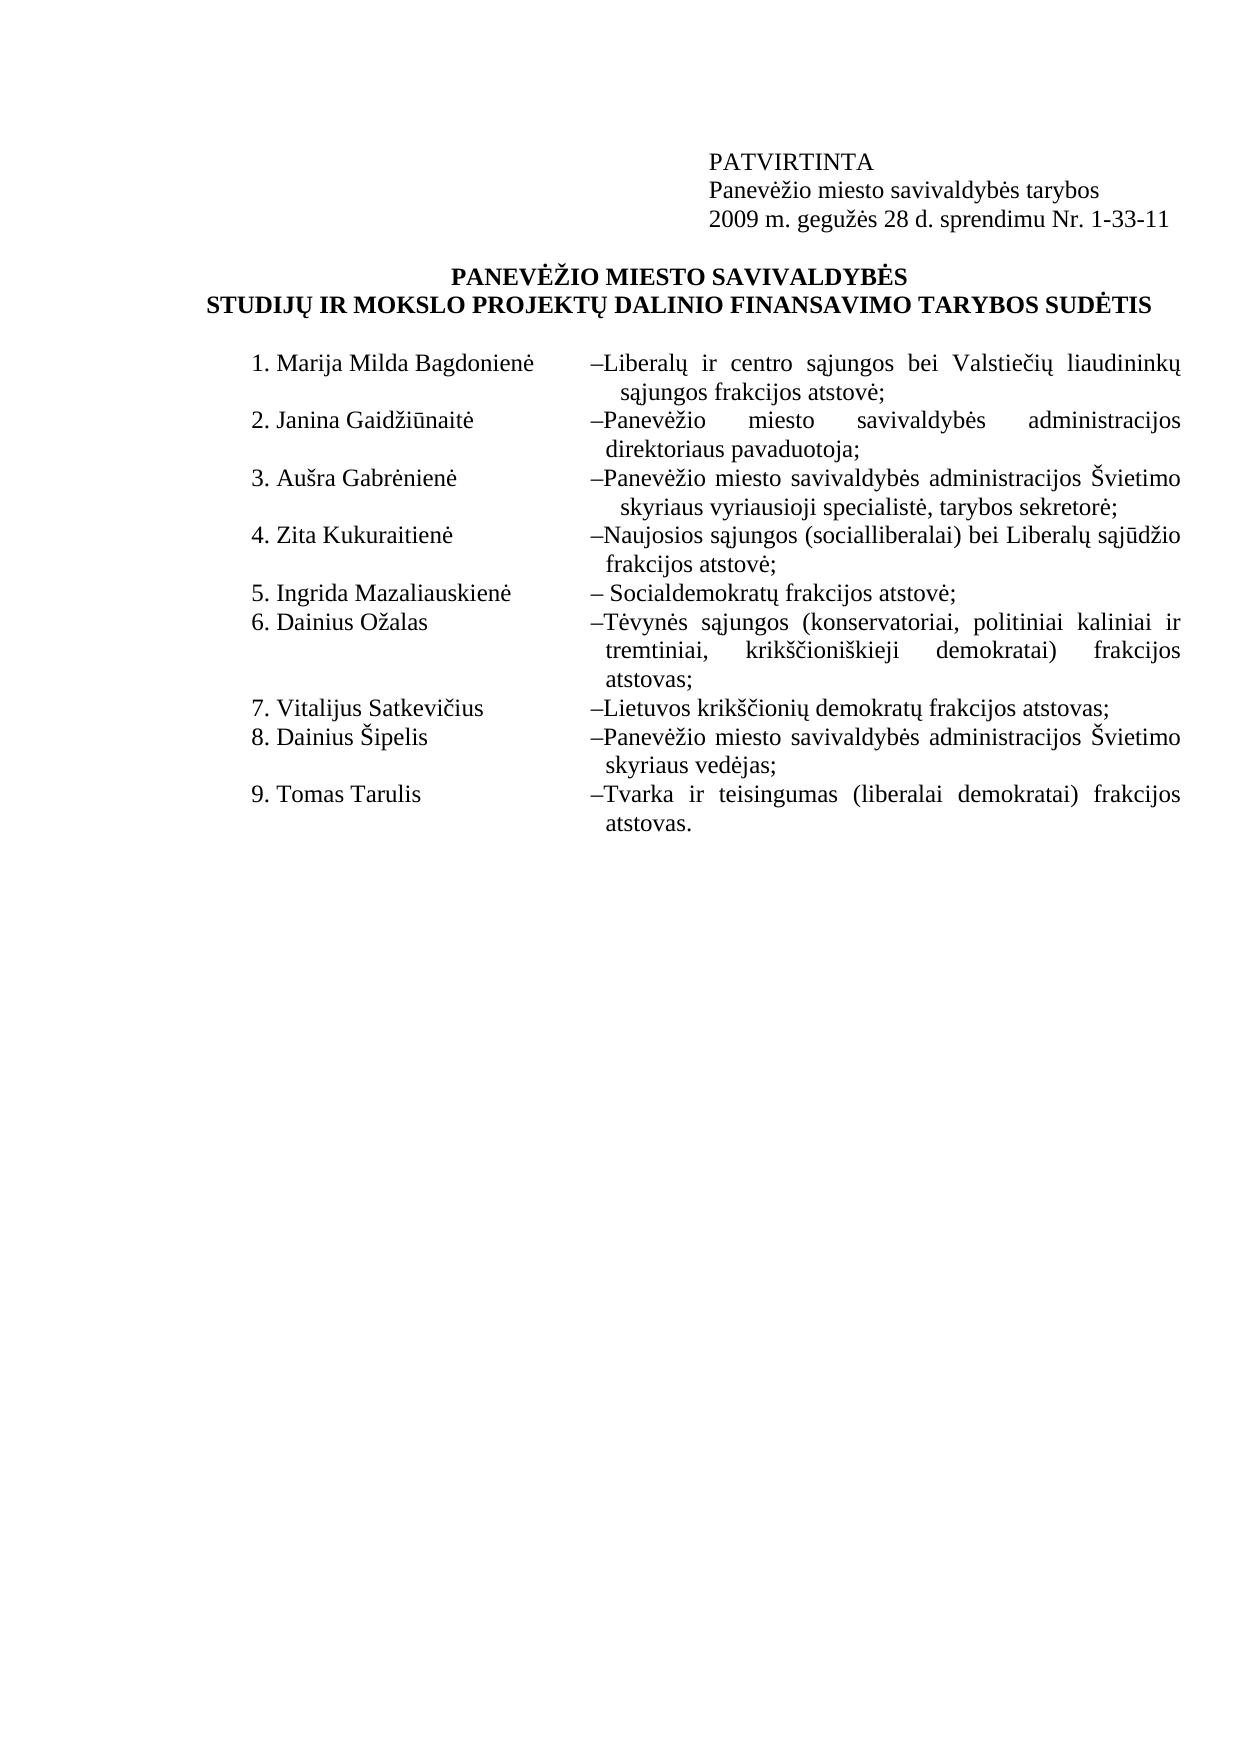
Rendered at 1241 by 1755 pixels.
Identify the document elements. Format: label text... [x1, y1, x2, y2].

text PATVIRTINTA [177, 147, 1181, 176]
text 1. Marija Milda Bagdonienė –Liberalų ir centro sąjungos bei Valstiečių liaudininkų sąjungos frakcijos atstovė; [251, 348, 1181, 406]
text 2009 m. gegužės 28 d. sprendimu Nr. 1-33-11 [177, 204, 1181, 233]
text Panevėžio miesto savivaldybės tarybos [177, 176, 1181, 204]
text 8. Dainius Šipelis –Panevėžio miesto savivaldybės administracijos Švietimo skyriaus vedėjas; [251, 722, 1181, 779]
text 9. Tomas Tarulis –Tvarka ir teisingumas (liberalai demokratai) frakcijos atstovas. [251, 779, 1181, 837]
text 3. Aušra Gabrėnienė –Panevėžio miesto savivaldybės administracijos Švietimo skyriaus vyriausioji specialistė, tarybos sekretorė; [251, 463, 1181, 521]
text STUDIJŲ IR MOKSLO PROJEKTŲ DALINIO FINANSAVIMO TARYBOS SUDĖTIS [177, 291, 1181, 319]
text 4. Zita Kukuraitienė –Naujosios sąjungos (socialliberalai) bei Liberalų sąjūdžio frakcijos atstovė; [251, 521, 1181, 578]
text 7. Vitalijus Satkevičius –Lietuvos krikščionių demokratų frakcijos atstovas; [177, 693, 1181, 722]
text 6. Dainius Ožalas –Tėvynės sąjungos (konservatoriai, politiniai kaliniai ir tremtiniai, krikščioniškieji demokratai) frakcijos atstovas; [251, 607, 1181, 693]
text 2. Janina Gaidžiūnaitė –Panevėžio miesto savivaldybės administracijos direktoriaus pavaduotoja; [251, 406, 1181, 463]
text PANEVĖŽIO MIESTO SAVIVALDYBĖS [177, 262, 1181, 291]
text 5. Ingrida Mazaliauskienė – Socialdemokratų frakcijos atstovė; [177, 578, 1181, 607]
